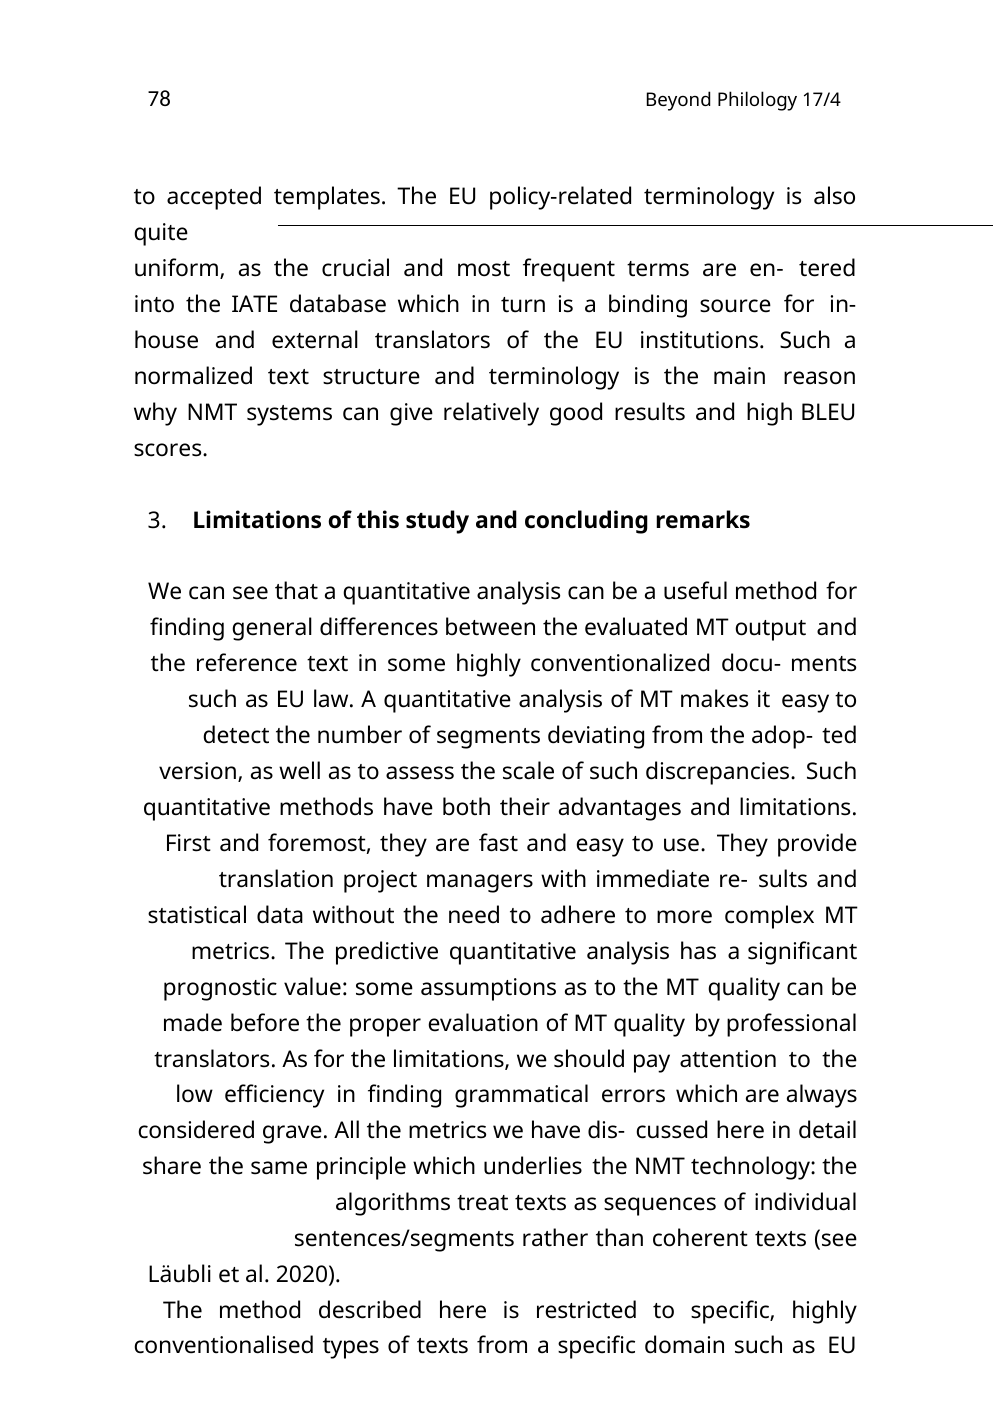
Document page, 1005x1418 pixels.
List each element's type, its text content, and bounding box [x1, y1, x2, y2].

text We can see that a quantitative analysis can be a useful method for finding general differences between the evaluated MT output and the reference text in some highly conventionalized docu- ments such as EU law. A quantitative analysis of MT makes it easy to detect the number of segments deviating from the adop- ted version, as well as to assess the scale of such discrepancies. Such quantitative methods have both their advantages and limitations. First and foremost, they are fast and easy to use. They provide translation project managers with immediate re- sults and statistical data without the need to adhere to more complex MT metrics. The predictive quantitative analysis has a significant prognostic value: some assumptions as to the MT quality can be made before the proper evaluation of MT quality by professional translators. As for the limitations, we should pay attention to the low efficiency in finding grammatical errors which are always considered grave. All the metrics we have dis- cussed here in detail share the same principle which underlies the NMT technology: the algorithms treat texts as sequences of individual sentences/segments rather than coherent texts (see [133, 575, 857, 1253]
list Limitations of this study and concluding remarks [147, 503, 871, 535]
text The method described here is restricted to specific, highly conventionalised types of texts from a specific domain such as EU [133, 1294, 857, 1361]
text Läubli et al. 2020). [147, 1258, 871, 1289]
text to accepted templates. The EU policy-related terminology is also quite uniform, as the crucial and most frequent terms are en- tered into the IATE database which in turn is a binding source for in-house and external translators of the EU institutions. Such a normalized text structure and terminology is the main reason why NMT systems can give relatively good results and high BLEU scores. [133, 180, 857, 463]
